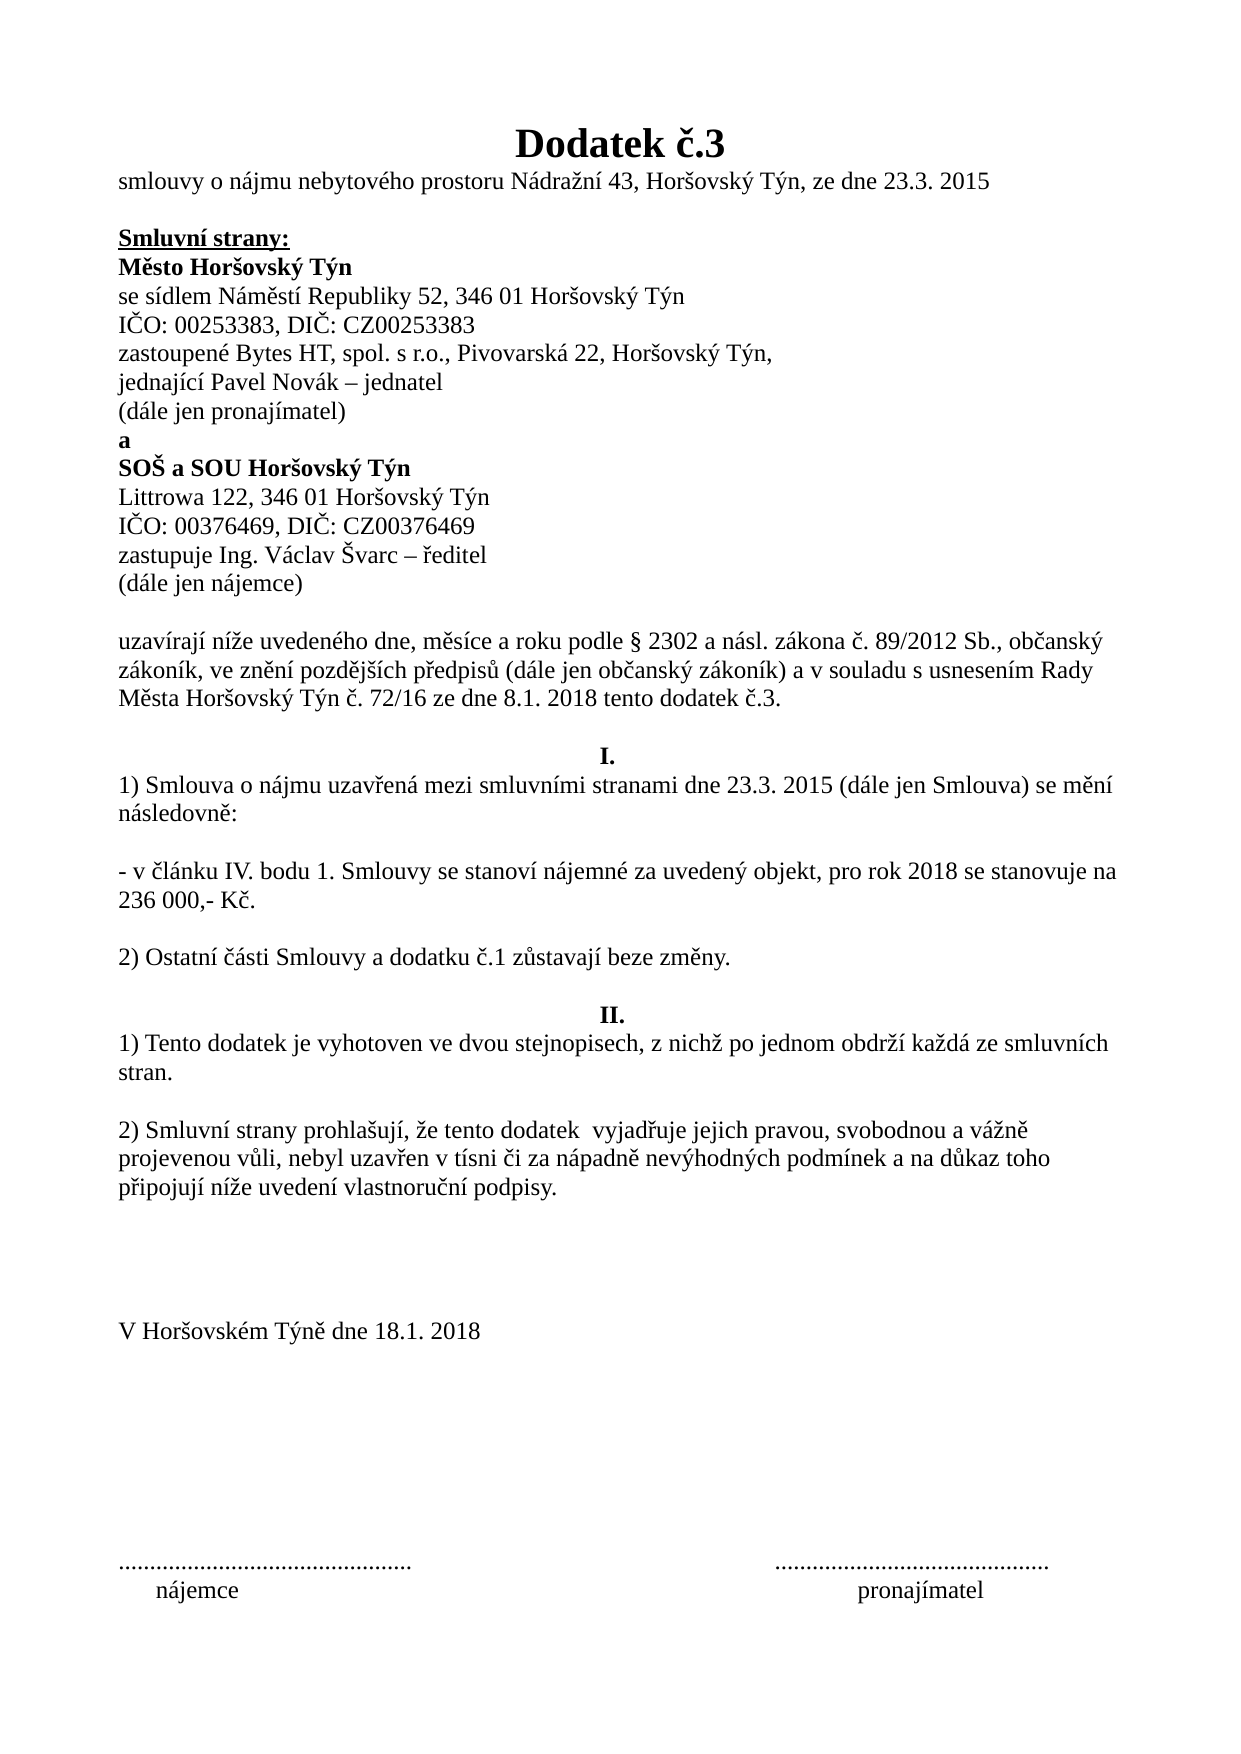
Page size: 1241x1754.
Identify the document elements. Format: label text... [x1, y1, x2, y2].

text SOŠ a SOU Horšovský Týn [118, 453, 1122, 482]
text IČO: 00253383, DIČ: CZ00253383 [118, 310, 1122, 338]
text Littrowa 122, 346 01 Horšovský Týn [118, 482, 1122, 511]
text následovně: [118, 798, 1122, 827]
text IČO: 00376469, DIČ: CZ00376469 [118, 511, 1122, 540]
text 1) Smlouva o nájmu uzavřená mezi smluvními stranami dne 23.3. 2015 (dále jen Smlouva) se mění [118, 770, 1122, 798]
text II. [118, 1000, 1122, 1028]
text smlouvy o nájmu nebytového prostoru Nádražní 43, Horšovský Týn, ze dne 23.3. 2015 [118, 166, 1122, 195]
text 1) Tento dodatek je vyhotoven ve dvou stejnopisech, z nichž po jednom obdrží každá ze smluvních stran. [118, 1028, 1122, 1086]
text zastoupené Bytes HT, spol. s r.o., Pivovarská 22, Horšovský Týn, [118, 338, 1122, 367]
text - v článku IV. bodu 1. Smlouvy se stanoví nájemné za uvedený objekt, pro rok 2018 se stanovuje na [118, 856, 1122, 885]
text V Horšovském Týně dne 18.1. 2018 [118, 1316, 1122, 1345]
text nájemce pronajímatel [118, 1575, 1122, 1603]
text (dále jen pronajímatel) [118, 396, 1122, 425]
text I. [118, 741, 1122, 770]
text a [118, 425, 1122, 453]
text jednající Pavel Novák – jednatel [118, 367, 1122, 396]
text uzavírají níže uvedeného dne, měsíce a roku podle § 2302 a násl. zákona č. 89/2012 Sb., občanský zákoník, ve znění pozdějších předpisů (dále jen občanský zákoník) a v souladu s usnesením Rady Města Horšovský Týn č. 72/16 ze dne 8.1. 2018 tento dodatek č.3. [118, 626, 1122, 712]
text Město Horšovský Týn [118, 252, 1122, 281]
text 2) Smluvní strany prohlašují, že tento dodatek vyjadřuje jejich pravou, svobodnou a vážně projevenou vůli, nebyl uzavřen v tísni či za nápadně nevýhodných podmínek a na důkaz toho připojují níže uvedení vlastnoruční podpisy. [118, 1115, 1122, 1201]
text Smluvní strany: [118, 223, 1122, 252]
text zastupuje Ing. Václav Švarc – ředitel [118, 540, 1122, 568]
text 236 000,- Kč. [118, 885, 1122, 913]
text ............................................... ............................................ [118, 1546, 1122, 1575]
text 2) Ostatní části Smlouvy a dodatku č.1 zůstavají beze změny. [118, 942, 1122, 971]
text se sídlem Náměstí Republiky 52, 346 01 Horšovský Týn [118, 281, 1122, 310]
text Dodatek č.3 [118, 118, 1122, 166]
text (dále jen nájemce) [118, 568, 1122, 597]
